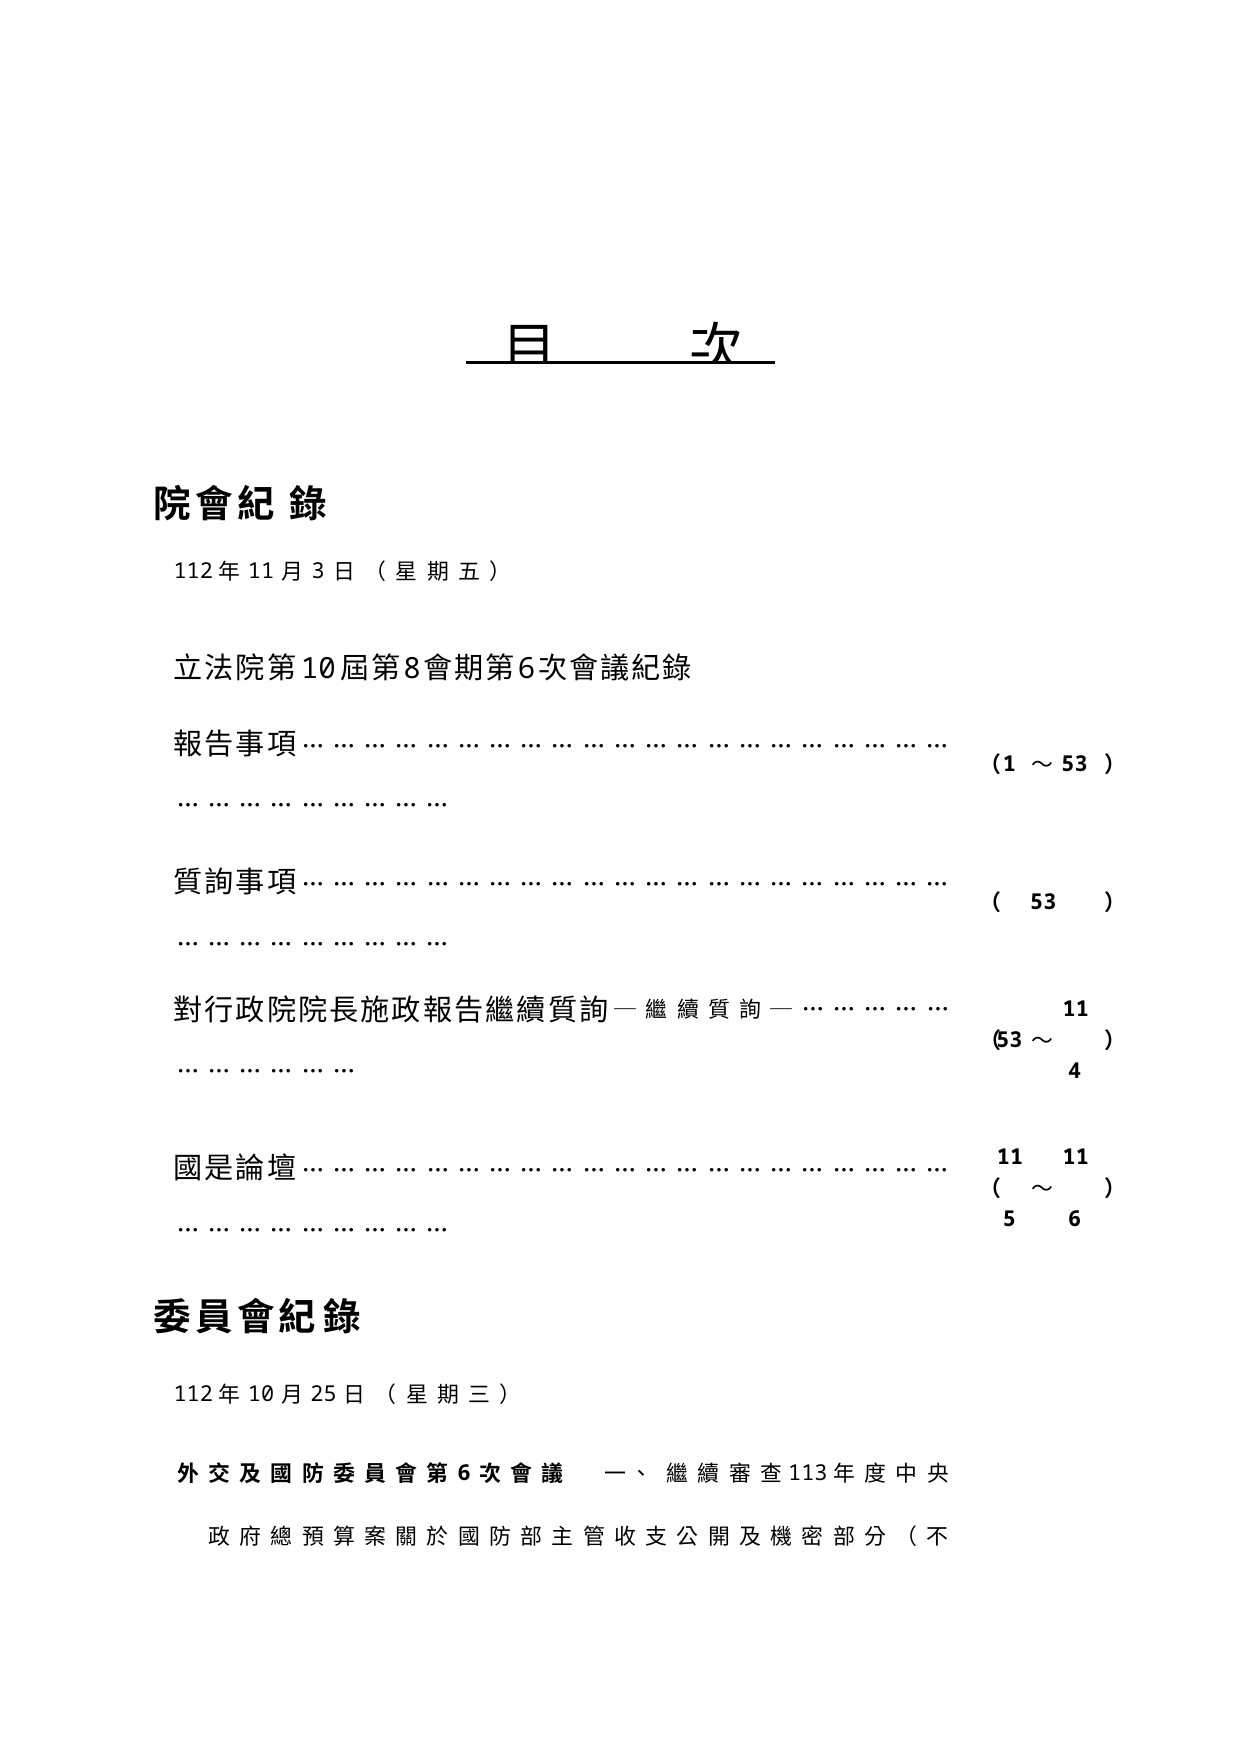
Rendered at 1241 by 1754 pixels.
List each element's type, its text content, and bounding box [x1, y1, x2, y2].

table_cell 116 [1053, 1108, 1091, 1266]
table_cell ） [1091, 694, 1108, 832]
table_cell ） [1091, 1108, 1108, 1266]
table_cell 報告事項……………………………………………………………………………… [150, 694, 967, 832]
table_cell ） [1091, 832, 1108, 970]
table_cell 質詢事項……………………………………………………………………………… [150, 832, 967, 970]
table_cell （ [967, 970, 986, 1108]
table_cell ～ [1023, 970, 1053, 1108]
table_cell 立法院第10屆第8會期第6次會議紀錄 [150, 618, 967, 694]
table_cell [1053, 618, 1091, 694]
table_cell （ [967, 832, 986, 970]
table_cell [986, 618, 1023, 694]
table_cell （ [967, 694, 986, 832]
table_cell 1 [986, 694, 1023, 832]
table_cell ） [1091, 970, 1108, 1108]
table_cell ～ [1023, 694, 1053, 832]
table_cell （ [967, 1108, 986, 1266]
table_cell [1053, 1441, 1091, 1566]
table_cell 53 [986, 832, 1091, 970]
table_cell [1023, 618, 1053, 694]
table_cell 53 [986, 970, 1023, 1108]
table_cell 114 [1053, 970, 1091, 1108]
table_header 院會紀錄 112年11月3日（星期五） [150, 443, 1108, 618]
table_cell 1 [986, 1441, 1023, 1566]
table_cell 對行政院院長施政報告繼續質詢─繼續質詢─…………………………… [150, 970, 967, 1108]
table_cell ） [1091, 1441, 1108, 1566]
table_cell [967, 618, 986, 694]
table_header 目 次 [466, 281, 774, 361]
table_cell ～ [1023, 1108, 1053, 1266]
table_cell [1091, 618, 1108, 694]
table_cell 國是論壇……………………………………………………………………………… [150, 1108, 967, 1266]
table_cell 115 [986, 1108, 1023, 1266]
table_cell 外交及國防委員會第6次會議 一、繼續審查113年度中央政府總預算案關於國防部主管收支公開及機密部分（不 [150, 1441, 967, 1566]
table_cell [1023, 1441, 1053, 1566]
table_cell （ [967, 1441, 986, 1566]
table_cell 委員會紀錄 112年10月25日（星期三） [150, 1266, 1108, 1441]
table_cell 53 [1053, 694, 1091, 832]
